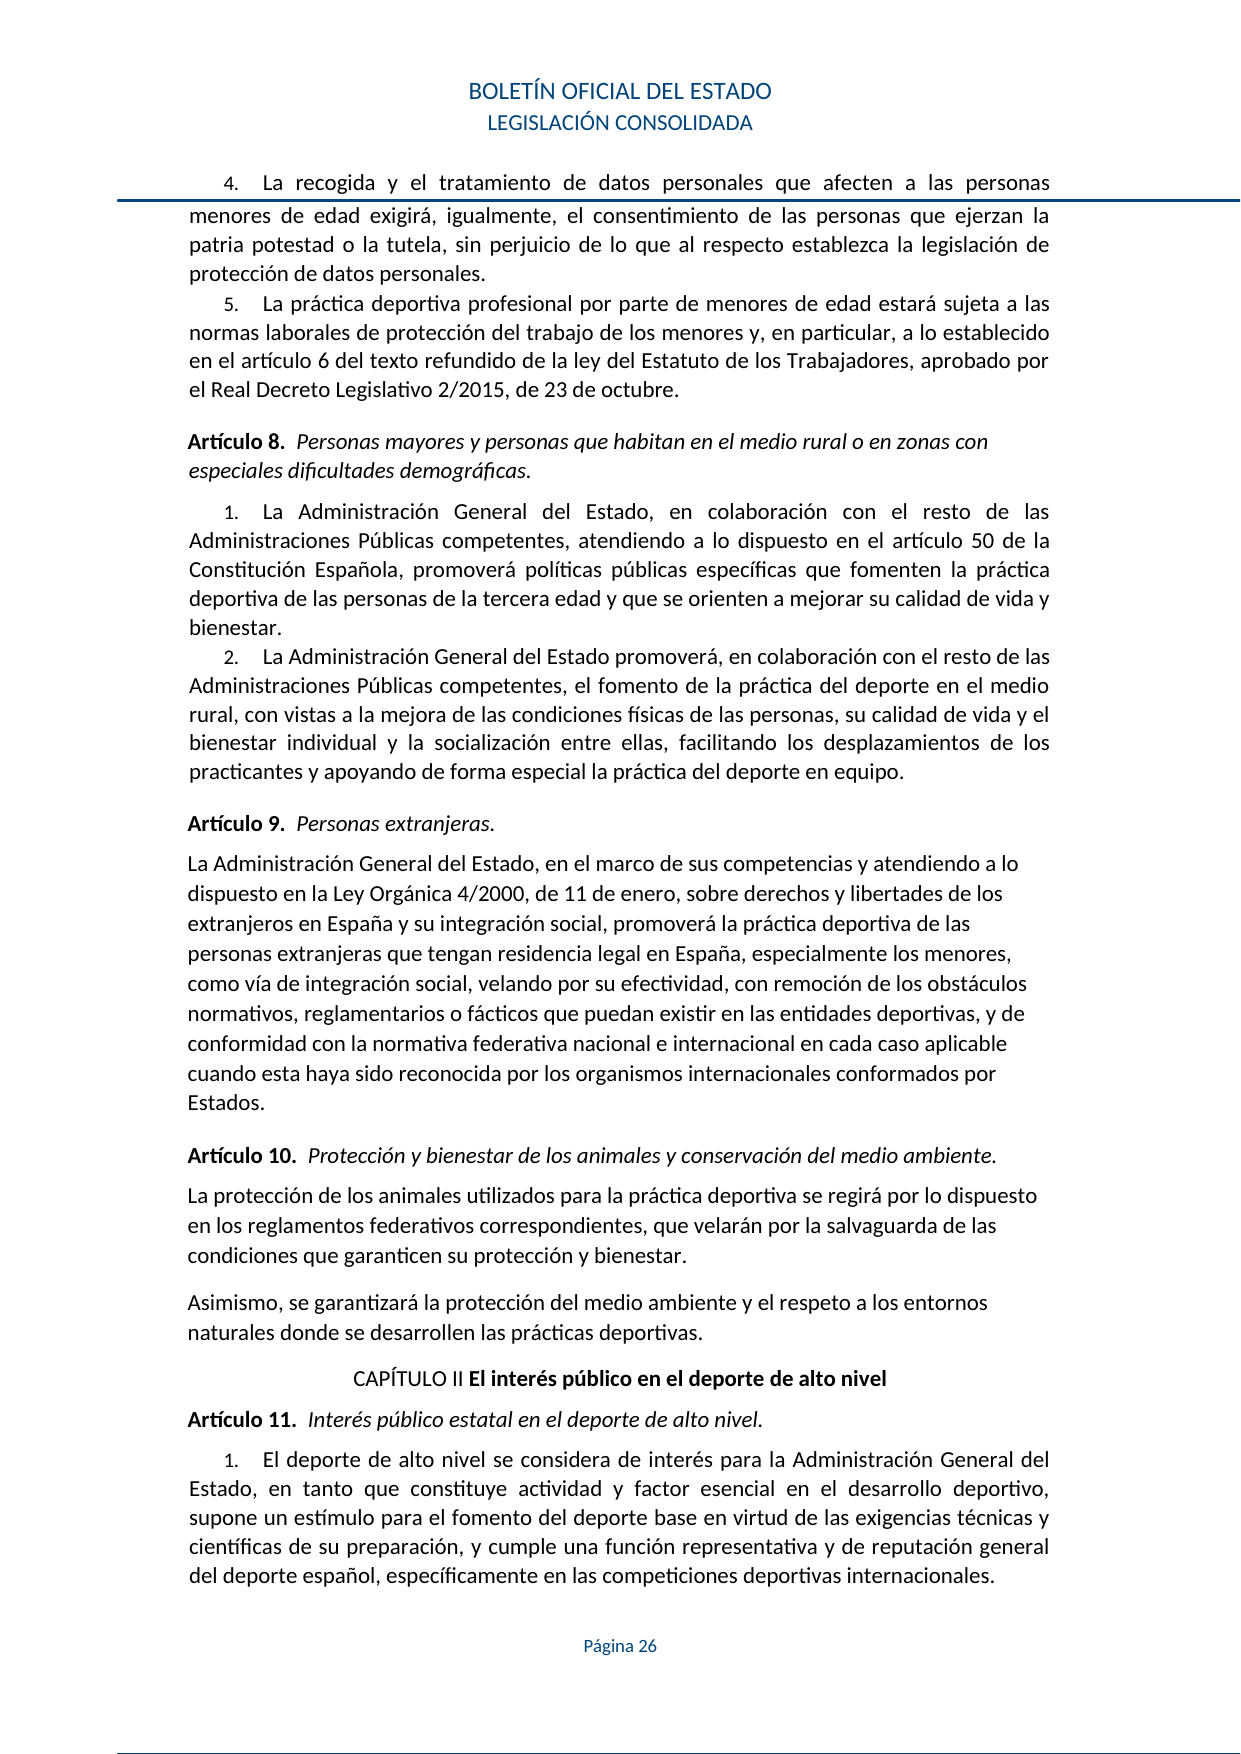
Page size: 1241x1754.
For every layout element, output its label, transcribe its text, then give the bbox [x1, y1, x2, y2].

list La práctica deportiva profesional por parte de menores de edad estará sujeta a las normas laborales de protección del trabajo de los menores y, en particular, a lo establecido en el artículo 6 del texto refundido de la ley del Estatuto de los Trabajadores, aprobado por el Real Decreto Legislativo 2/2015, de 23 de octubre. [189, 289, 1051, 403]
text Artículo 11. Interés público estatal en el deporte de alto nivel. [187, 1405, 1051, 1433]
list El deporte de alto nivel se considera de interés para la Administración General del Estado, en tanto que constituye actividad y factor esencial en el desarrollo deportivo, supone un estímulo para el fomento del deporte base en virtud de las exigencias técnicas y científicas de su preparación, y cumple una función representativa y de reputación general del deporte español, específicamente en las competiciones deportivas internacionales. [189, 1446, 1051, 1589]
list La Administración General del Estado, en colaboración con el resto de las Administraciones Públicas competentes, atendiendo a lo dispuesto en el artículo 50 de la Constitución Española, promoverá políticas públicas específicas que fomenten la práctica deportiva de las personas de la tercera edad y que se orienten a mejorar su calidad de vida y bienestar. [189, 497, 1051, 641]
text Artículo 9. Personas extranjeras. [187, 809, 1051, 837]
text CAPÍTULO II El interés público en el deporte de alto nivel [195, 1364, 1045, 1392]
text Asimismo, se garantizará la protección del medio ambiente y el respeto a los entornos naturales donde se desarrollen las prácticas deportivas. [187, 1288, 1051, 1346]
text La Administración General del Estado, en el marco de sus competencias y atendiendo a lo dispuesto en la Ley Orgánica 4/2000, de 11 de enero, sobre derechos y libertades de los extranjeros en España y su integración social, promoverá la práctica deportiva de las personas extranjeras que tengan residencia legal en España, especialmente los menores, como vía de integración social, velando por su efectividad, con remoción de los obstáculos normativos, reglamentarios o fácticos que puedan existir en las entidades deportivas, y de conformidad con la normativa federativa nacional e internacional en cada caso aplicable cuando esta haya sido reconocida por los organismos internacionales conformados por Estados. [187, 849, 1051, 1117]
text Artículo 8. Personas mayores y personas que habitan en el medio rural o en zonas con especiales dificultades demográficas. [187, 427, 1051, 485]
text Artículo 10. Protección y bienestar de los animales y conservación del medio ambiente. [187, 1141, 1051, 1169]
text La protección de los animales utilizados para la práctica deportiva se regirá por lo dispuesto en los reglamentos federativos correspondientes, que velarán por la salvaguarda de las condiciones que garanticen su protección y bienestar. [187, 1182, 1051, 1269]
list La recogida y el tratamiento de datos personales que afecten a las personas menores de edad exigirá, igualmente, el consentimiento de las personas que ejerzan la patria potestad o la tutela, sin perjuicio de lo que al respecto establezca la legislación de protección de datos personales. [189, 168, 1051, 199]
list La recogida y el tratamiento de datos personales que afecten a las personas menores de edad exigirá, igualmente, el consentimiento de las personas que ejerzan la patria potestad o la tutela, sin perjuicio de lo que al respecto establezca la legislación de protección de datos personales. [189, 202, 1051, 287]
list La Administración General del Estado promoverá, en colaboración con el resto de las Administraciones Públicas competentes, el fomento de la práctica del deporte en el medio rural, con vistas a la mejora de las condiciones físicas de las personas, su calidad de vida y el bienestar individual y la socialización entre ellas, facilitando los desplazamientos de los practicantes y apoyando de forma especial la práctica del deporte en equipo. [189, 642, 1051, 785]
